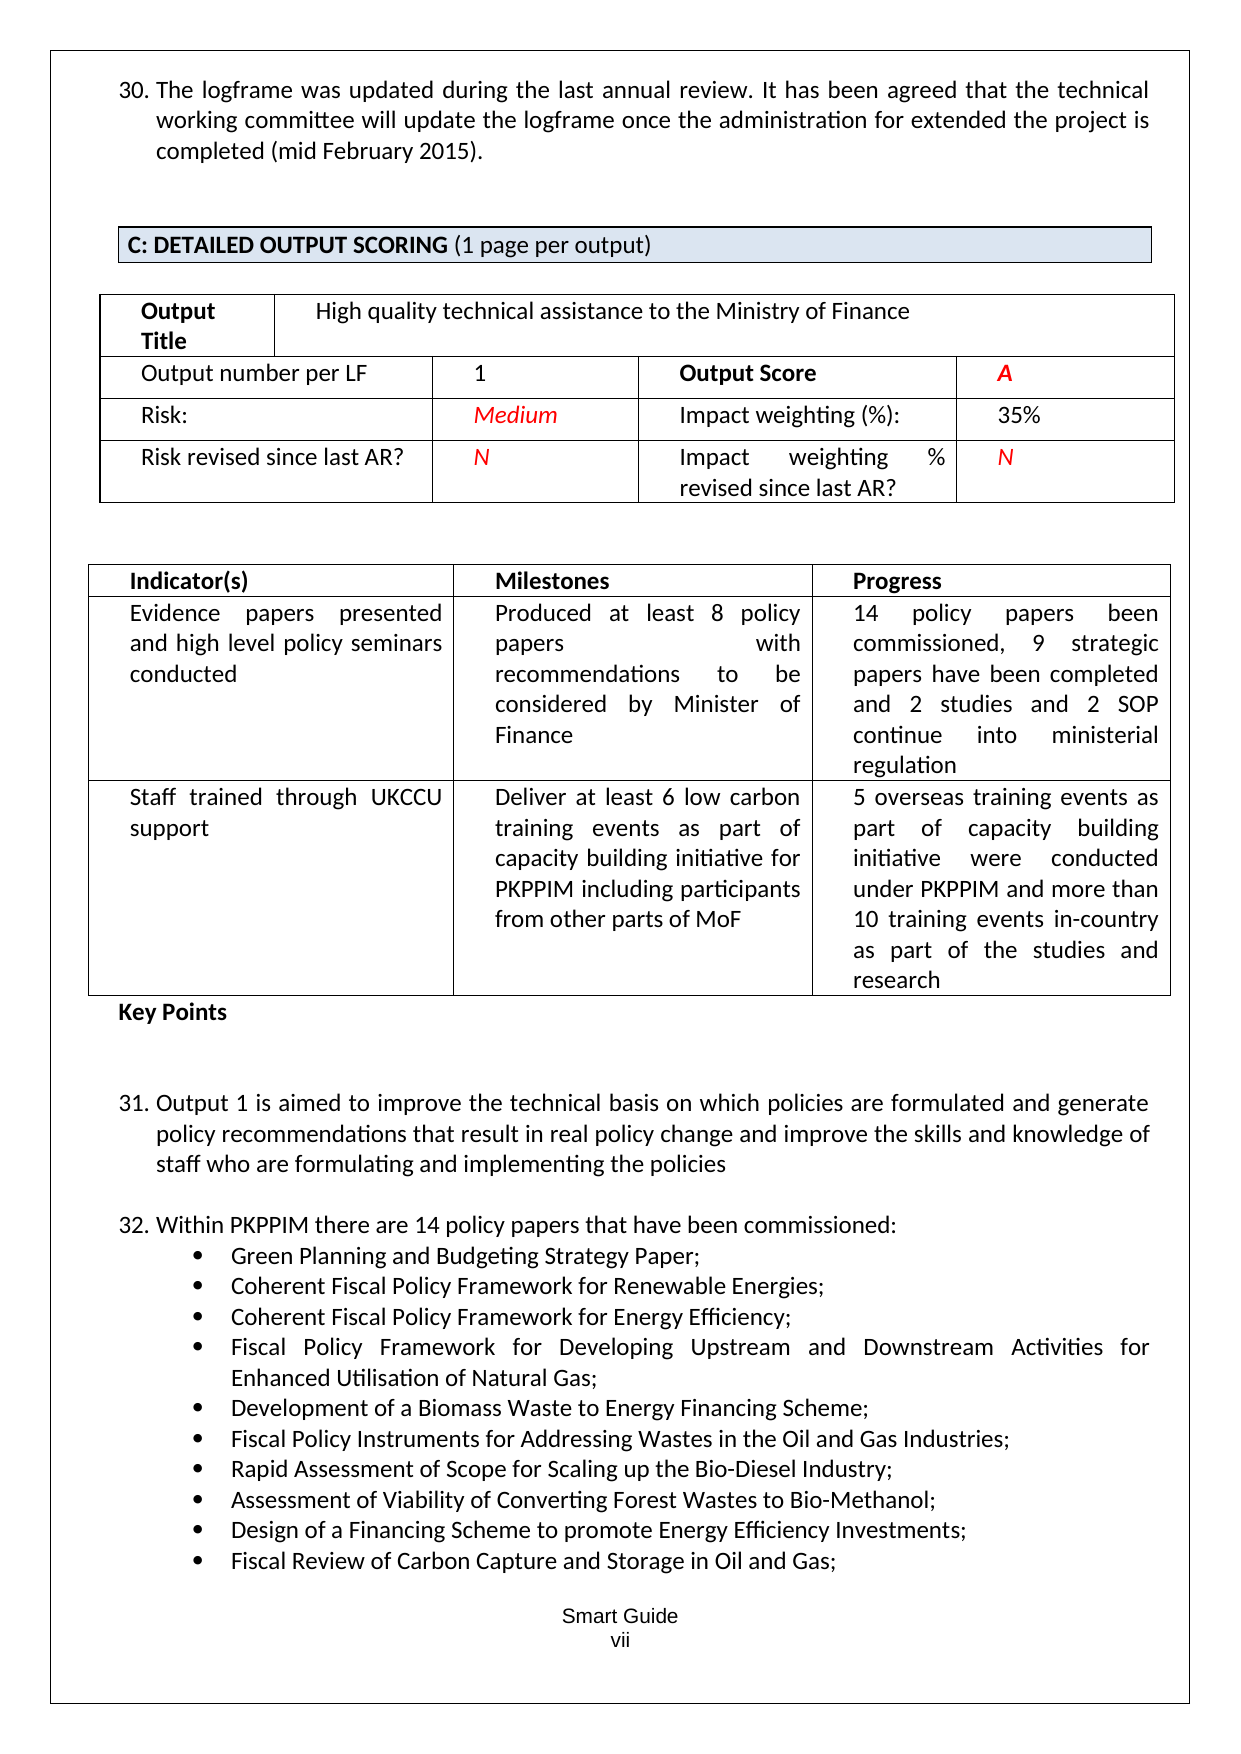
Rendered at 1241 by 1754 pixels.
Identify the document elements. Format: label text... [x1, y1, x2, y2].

table_header Output Title [101, 295, 274, 356]
list Assessment of Viability of Converting Forest Wastes to Bio-Methanol; [193, 1484, 1152, 1515]
list Fiscal Policy Instruments for Addressing Wastes in the Oil and Gas Industries; [193, 1423, 1152, 1454]
list Fiscal Policy Framework for Developing Upstream and Downstream Activities for Enhanced Utilisation of Natural Gas; [193, 1332, 1152, 1393]
table_cell Impact weighting (%): [639, 399, 956, 440]
list Output 1 is aimed to improve the technical basis on which policies are formulated and generate policy recommendations that result in real policy change and improve the skills and knowledge of staff who are formulating and implementing the policies [118, 1087, 1152, 1179]
table_header High quality technical assistance to the Ministry of Finance [275, 295, 1174, 356]
table_cell Staff trained through UKCCU support [89, 781, 453, 995]
list Fiscal Review of Carbon Capture and Storage in Oil and Gas; [193, 1545, 1152, 1576]
table_cell N [957, 441, 1174, 502]
table_header Progress [813, 565, 1170, 596]
table_cell Medium [433, 399, 638, 440]
list Green Planning and Budgeting Strategy Paper; [193, 1240, 1152, 1271]
list Coherent Fiscal Policy Framework for Energy Efficiency; [193, 1301, 1152, 1332]
subtitle C: DETAILED OUTPUT SCORING (1 page per output) [119, 228, 1151, 262]
table_cell Risk: [101, 399, 432, 440]
table_header Milestones [454, 565, 812, 596]
list The logframe was updated during the last annual review. It has been agreed that the technical working committee will update the logframe once the administration for extended the project is completed (mid February 2015). [118, 74, 1152, 165]
table_cell 35% [957, 399, 1174, 440]
text Key Points [118, 996, 1152, 1026]
table_cell N [433, 441, 638, 502]
table_cell Output Score [639, 357, 956, 398]
table_cell A [957, 357, 1174, 398]
table_cell Evidence papers presented and high level policy seminars conducted [89, 597, 453, 780]
table_cell Risk revised since last AR? [101, 441, 432, 502]
table_cell 1 [433, 357, 638, 398]
list Within PKPPIM there are 14 policy papers that have been commissioned: [118, 1209, 1152, 1240]
table_cell 5 overseas training events as part of capacity building initiative were conducted under PKPPIM and more than 10 training events in-country as part of the studies and research [813, 781, 1170, 995]
table_header Indicator(s) [89, 565, 453, 596]
list Design of a Financing Scheme to promote Energy Efficiency Investments; [193, 1515, 1152, 1545]
table_cell Impact weighting % revised since last AR? [639, 441, 956, 502]
table_cell 14 policy papers been commissioned, 9 strategic papers have been completed and 2 studies and 2 SOP continue into ministerial regulation [813, 597, 1170, 780]
table_cell Output number per LF [101, 357, 432, 398]
table_cell Produced at least 8 policy papers with recommendations to be considered by Minister of Finance [454, 597, 812, 780]
list Rapid Assessment of Scope for Scaling up the Bio-Diesel Industry; [193, 1454, 1152, 1484]
list Development of a Biomass Waste to Energy Financing Scheme; [193, 1393, 1152, 1423]
list Coherent Fiscal Policy Framework for Renewable Energies; [193, 1271, 1152, 1301]
table_cell Deliver at least 6 low carbon training events as part of capacity building initiative for PKPPIM including participants from other parts of MoF [454, 781, 812, 995]
